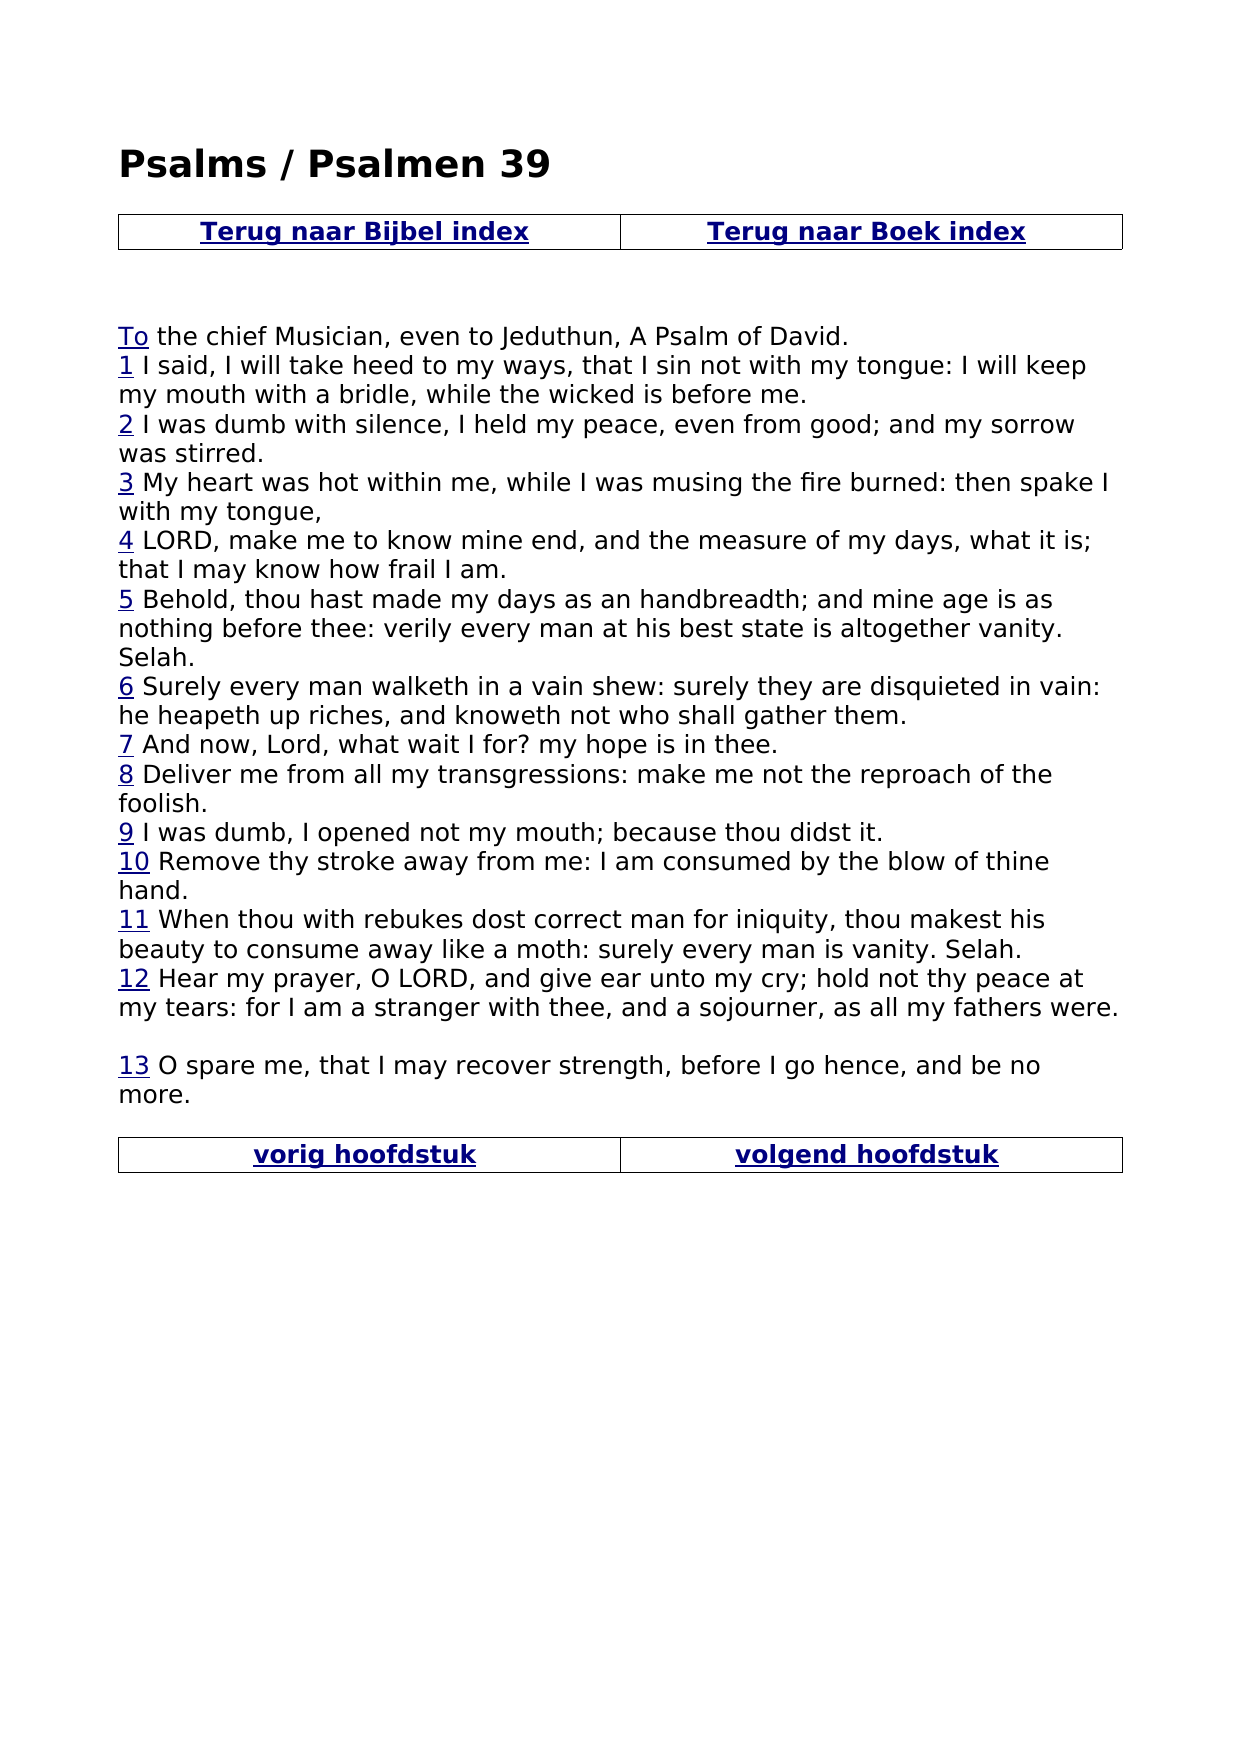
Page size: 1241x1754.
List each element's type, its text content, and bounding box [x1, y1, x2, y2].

table_header vorig hoofdstuk [119, 1138, 620, 1172]
subtitle Psalms / Psalmen 39 [118, 143, 1122, 187]
text To the chief Musician, even to Jeduthun, A Psalm of David. 1 I said, I will take heed to my ways, that I sin not with my tongue: I will keep my mouth with a bridle, while the wicked is before me. 2 I was dumb with silence, I held my peace, even from good; and my sorrow was stirred. 3 My heart was hot within me, while I was musing the fire burned: then spake I with my tongue, 4 LORD, make me to know mine end, and the measure of my days, what it is; that I may know how frail I am. 5 Behold, thou hast made my days as an handbreadth; and mine age is as nothing before thee: verily every man at his best state is altogether vanity. Selah. 6 Surely every man walketh in a vain shew: surely they are disquieted in vain: he heapeth up riches, and knoweth not who shall gather them. 7 And now, Lord, what wait I for? my hope is in thee. 8 Deliver me from all my transgressions: make me not the reproach of the foolish. 9 I was dumb, I opened not my mouth; because thou didst it. 10 Remove thy stroke away from me: I am consumed by the blow of thine hand. 11 When thou with rebukes dost correct man for iniquity, thou makest his beauty to consume away like a moth: surely every man is vanity. Selah. 12 Hear my prayer, O LORD, and give ear unto my cry; hold not thy peace at my tears: for I am a stranger with thee, and a sojourner, as all my fathers were. 13 O spare me, that I may recover strength, before I go hence, and be no more. [118, 264, 1122, 1110]
table_header Terug naar Boek index [621, 215, 1122, 249]
table_header Terug naar Bijbel index [119, 215, 620, 249]
table_header volgend hoofdstuk [621, 1138, 1122, 1172]
